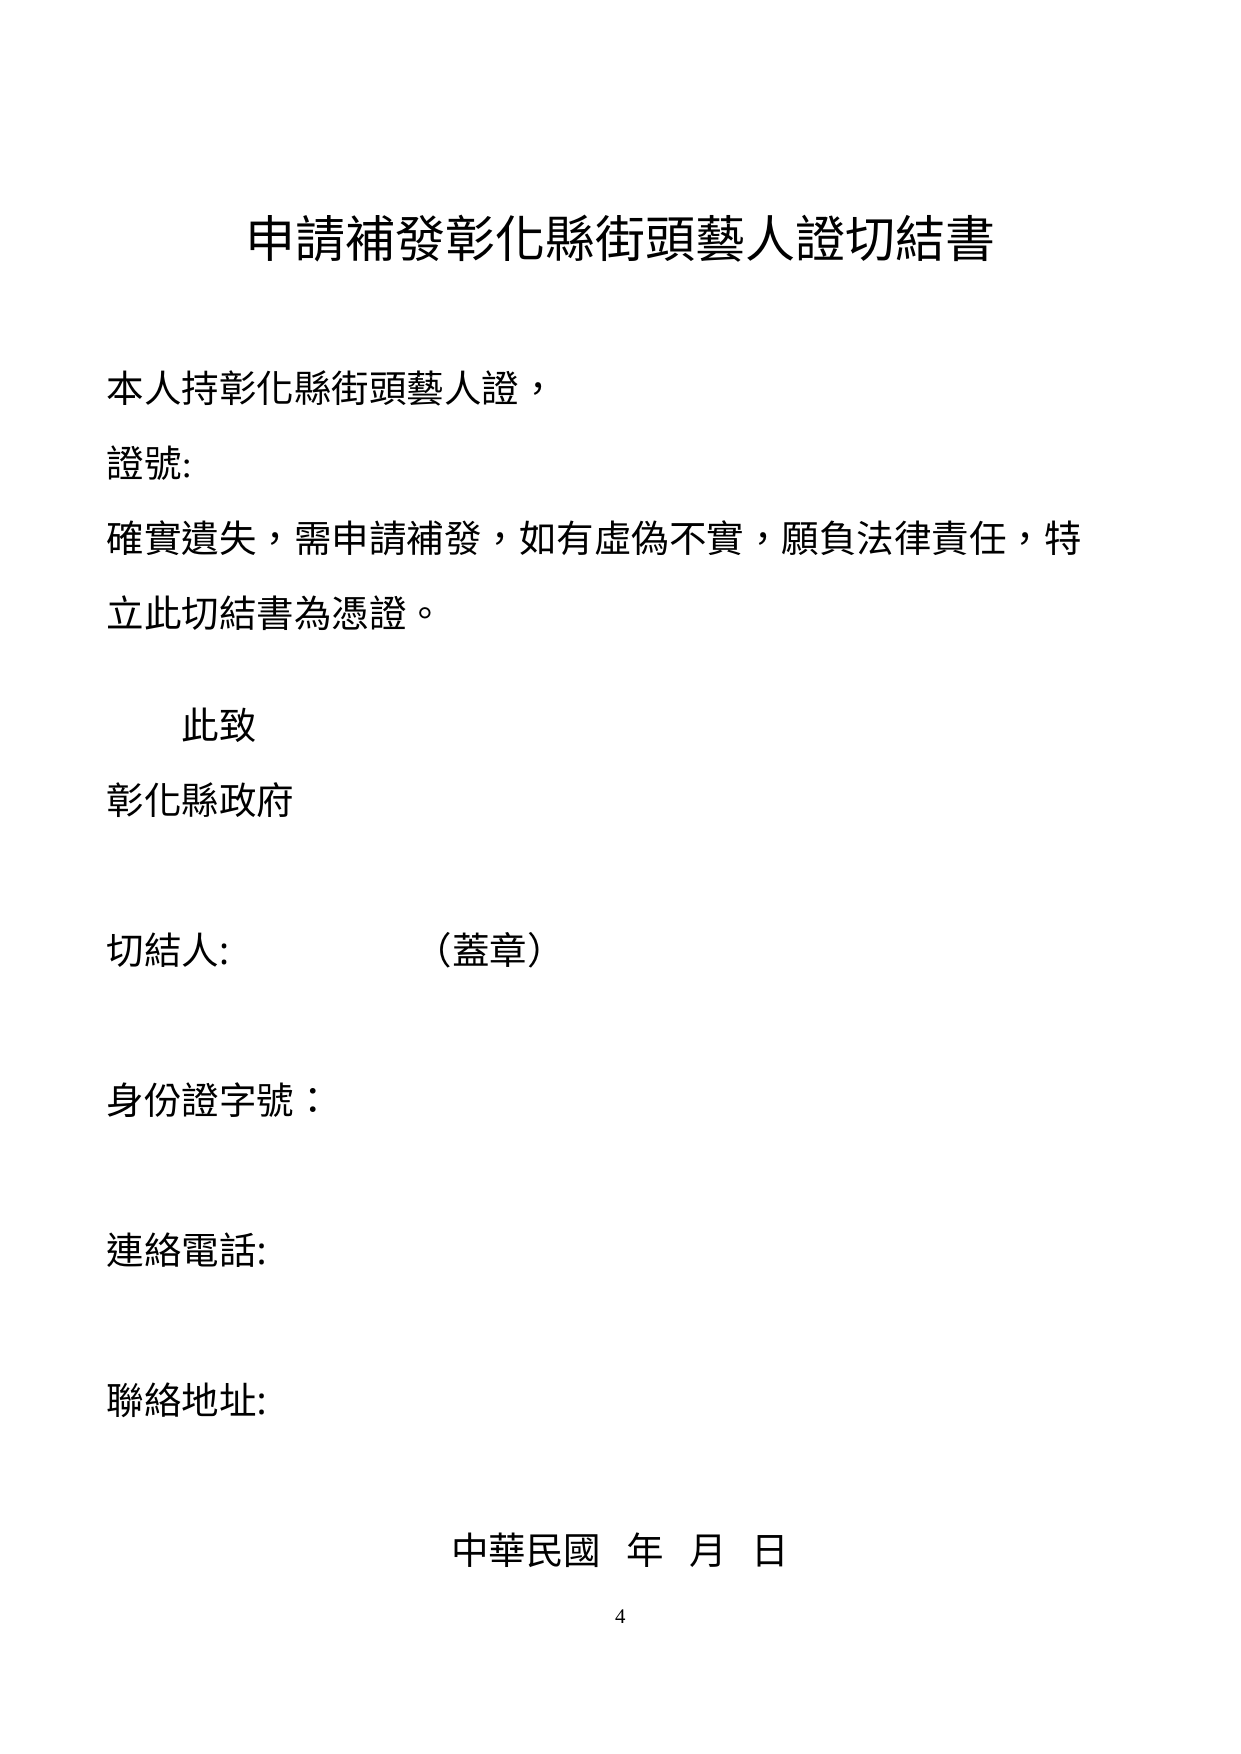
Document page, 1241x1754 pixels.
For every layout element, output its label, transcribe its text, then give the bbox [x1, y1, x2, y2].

text 本人持彰化縣街頭藝人證， [106, 348, 1134, 423]
text 聯絡地址: [106, 1361, 1134, 1436]
text 此致 [106, 686, 1134, 761]
text 彰化縣政府 [106, 761, 1134, 836]
text 證號: [106, 423, 1134, 498]
text 確實遺失，需申請補發，如有虛偽不實，願負法律責任，特 [106, 498, 1134, 573]
text 申請補發彰化縣街頭藝人證切結書 [106, 198, 1134, 273]
text 中華民國 年 月 日 [106, 1511, 1134, 1586]
text 連絡電話: [106, 1211, 1134, 1286]
text 身份證字號： [106, 1061, 1134, 1136]
text 切結人: （蓋章） [106, 911, 1134, 986]
text 立此切結書為憑證。 [106, 573, 1134, 648]
